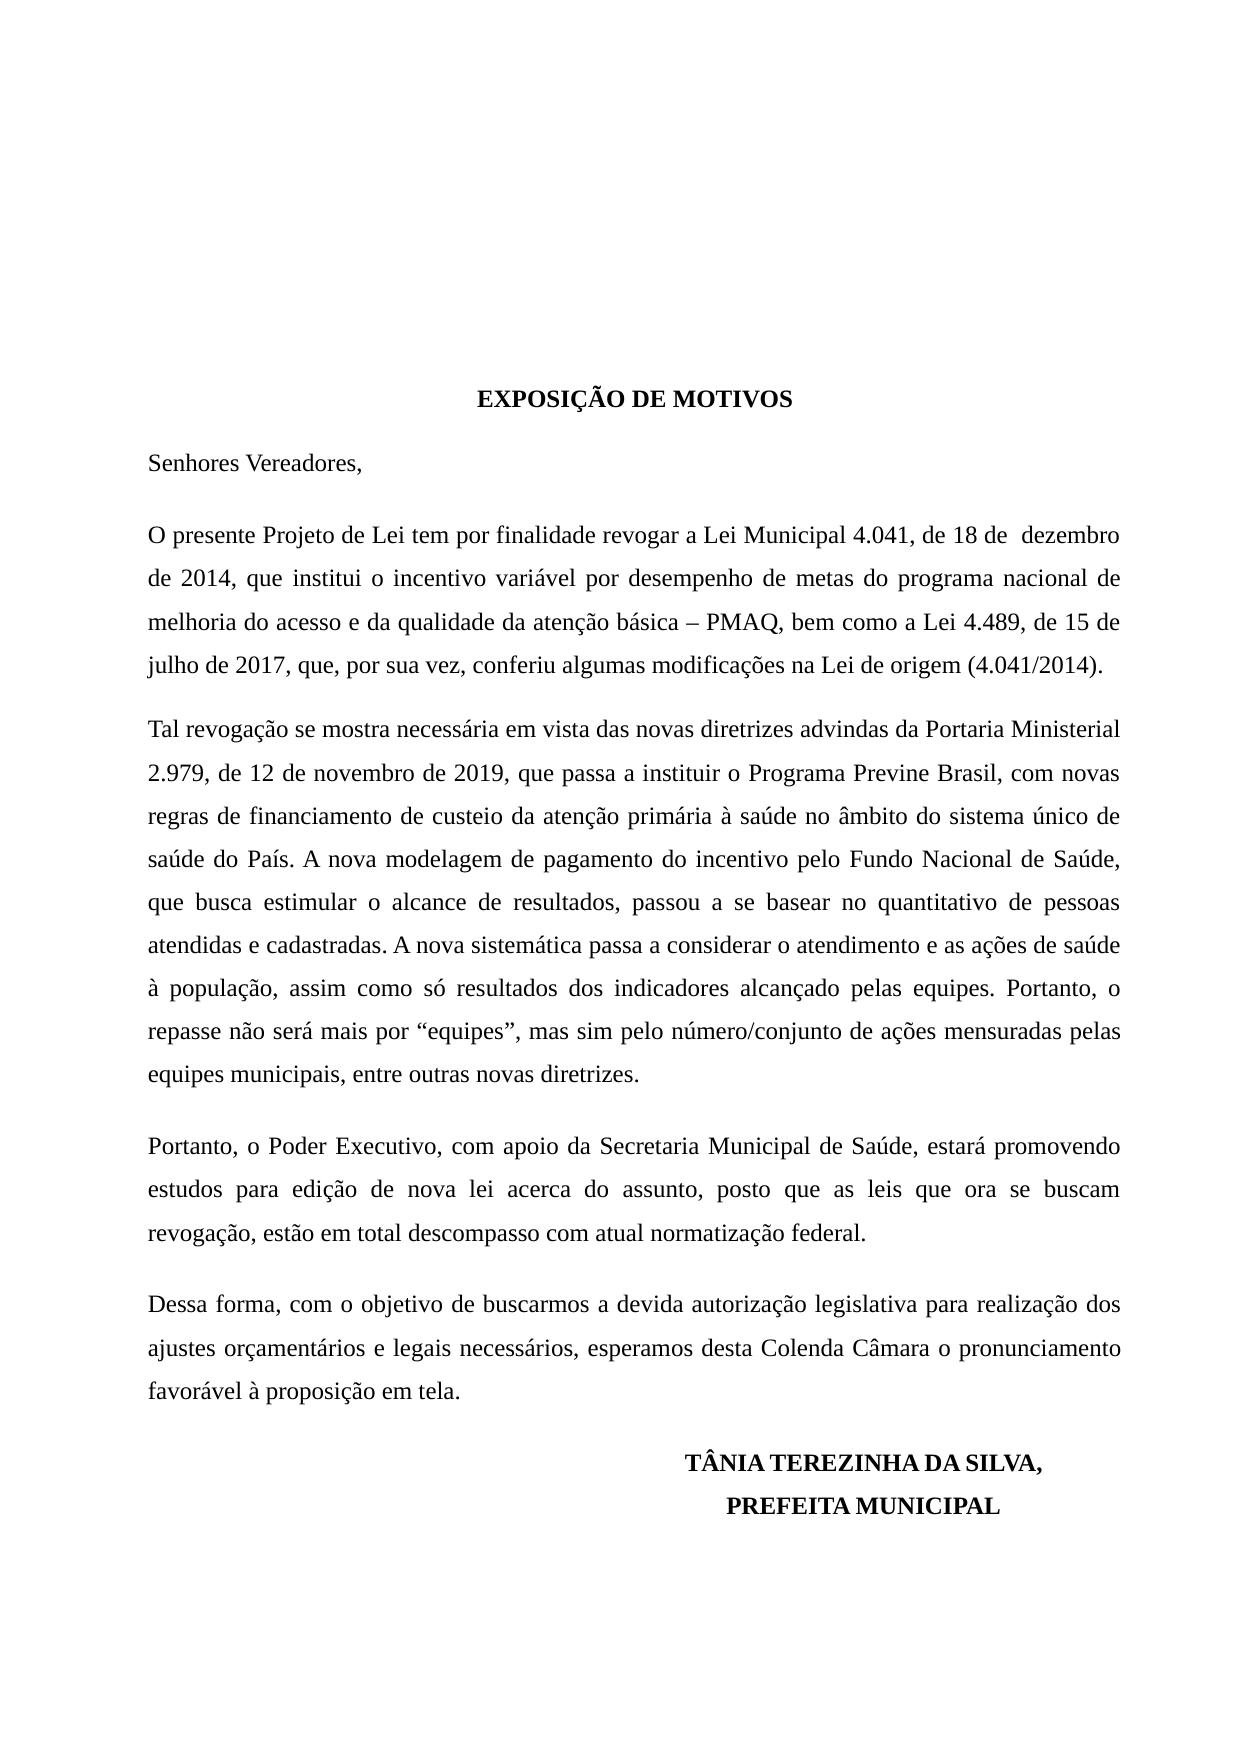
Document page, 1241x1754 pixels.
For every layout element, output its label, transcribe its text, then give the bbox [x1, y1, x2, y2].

text Portanto, o Poder Executivo, com apoio da Secretaria Municipal de Saúde, estará promovendo estudos para edição de nova lei acerca do assunto, posto que as leis que ora se buscam revogação, estão em total descompasso com atual normatização federal. [148, 1131, 1122, 1246]
text Dessa forma, com o objetivo de buscarmos a devida autorização legislativa para realização dos ajustes orçamentários e legais necessários, esperamos desta Colenda Câmara o pronunciamento favorável à proposição em tela. [148, 1289, 1122, 1404]
text O presente Projeto de Lei tem por finalidade revogar a Lei Municipal 4.041, de 18 de dezembro de 2014, que institui o incentivo variável por desempenho de metas do programa nacional de melhoria do acesso e da qualidade da atenção básica – PMAQ, bem como a Lei 4.489, de 15 de julho de 2017, que, por sua vez, conferiu algumas modificações na Lei de origem (4.041/2014). [148, 520, 1122, 678]
text EXPOSIÇÃO DE MOTIVOS [148, 384, 1122, 413]
table_header [1210, 1419, 1240, 1519]
text Tal revogação se mostra necessária em vista das novas diretrizes advindas da Portaria Ministerial 2.979, de 12 de novembro de 2019, que passa a instituir o Programa Previne Brasil, com novas regras de financiamento de custeio da atenção primária à saúde no âmbito do sistema único de saúde do País. A nova modelagem de pagamento do incentivo pelo Fundo Nacional de Saúde, que busca estimular o alcance de resultados, passou a se basear no quantitativo de pessoas atendidas e cadastradas. A nova sistemática passa a considerar o atendimento e as ações de saúde à população, assim como só resultados dos indicadores alcançado pelas equipes. Portanto, o repasse não será mais por “equipes”, mas sim pelo número/conjunto de ações mensuradas pelas equipes municipais, entre outras novas diretrizes. [148, 714, 1122, 1088]
table_header TÂNIA TEREZINHA DA SILVA, PREFEITA MUNICIPAL [517, 1419, 1209, 1519]
text Senhores Vereadores, [148, 448, 1122, 477]
table_header [366, 1419, 517, 1519]
